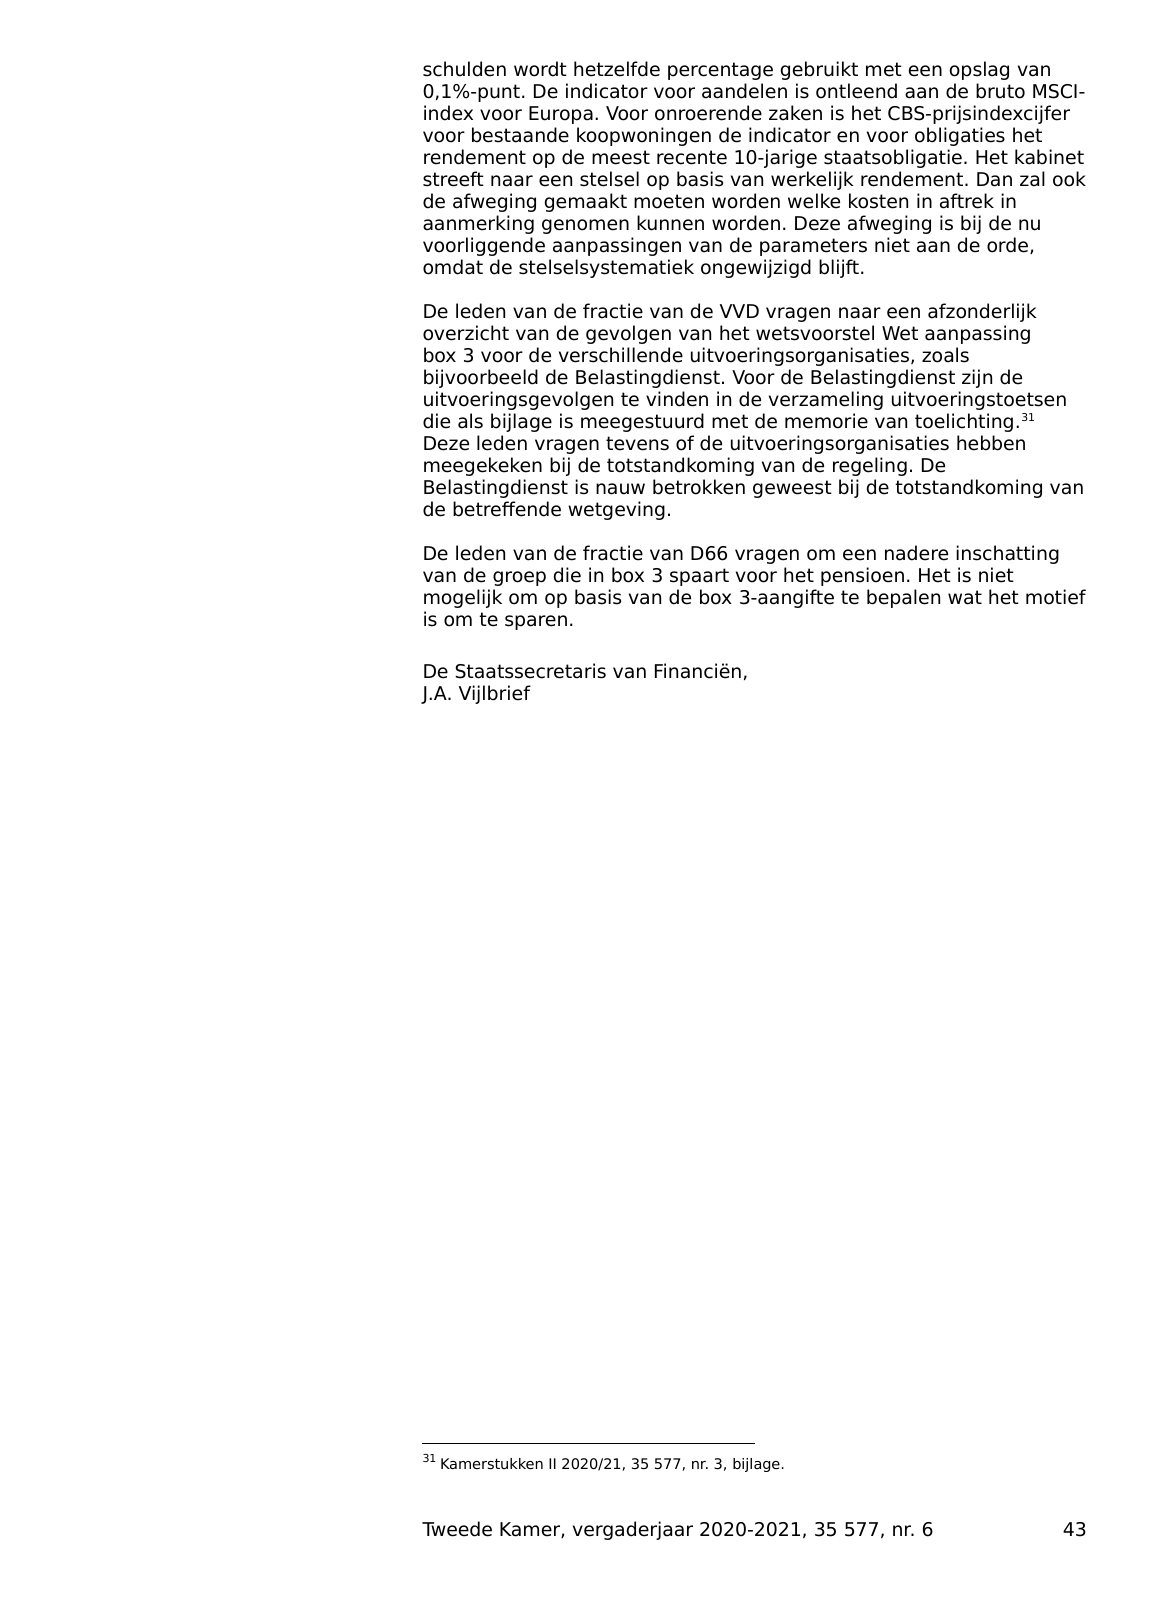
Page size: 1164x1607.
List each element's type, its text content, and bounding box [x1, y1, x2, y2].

text De leden van de fractie van D66 vragen om een nadere inschatting van de groep die in box 3 spaart voor het pensioen. Het is niet mogelijk om op basis van de box 3-aangifte te bepalen wat het motief is om te sparen. [422, 543, 1087, 631]
text Kamerstukken II 2020/21, 35 577, nr. 3, bijlage. [422, 1452, 1087, 1474]
text De leden van de fractie van de VVD vragen naar een afzonderlijk overzicht van de gevolgen van het wetsvoorstel Wet aanpassing box 3 voor de verschillende uitvoeringsorganisaties, zoals bijvoorbeeld de Belastingdienst. Voor de Belastingdienst zijn de uitvoeringsgevolgen te vinden in de verzameling uitvoeringstoetsen die als bijlage is meegestuurd met de memorie van toelichting. Deze leden vragen tevens of de uitvoeringsorganisaties hebben meegekeken bij de totstandkoming van de regeling. De Belastingdienst is nauw betrokken geweest bij de totstandkoming van de betreffende wetgeving. [422, 301, 1087, 521]
text schulden wordt hetzelfde percentage gebruikt met een opslag van 0,1%-punt. De indicator voor aandelen is ontleend aan de bruto MSCI-index voor Europa. Voor onroerende zaken is het CBS-prijsindexcijfer voor bestaande koopwoningen de indicator en voor obligaties het rendement op de meest recente 10-jarige staatsobligatie. Het kabinet streeft naar een stelsel op basis van werkelijk rendement. Dan zal ook de afweging gemaakt moeten worden welke kosten in aftrek in aanmerking genomen kunnen worden. Deze afweging is bij de nu voorliggende aanpassingen van de parameters niet aan de orde, omdat de stelselsystematiek ongewijzigd blijft. [422, 59, 1087, 279]
text De Staatssecretaris van Financiën, J.A. Vijlbrief [422, 661, 1087, 705]
